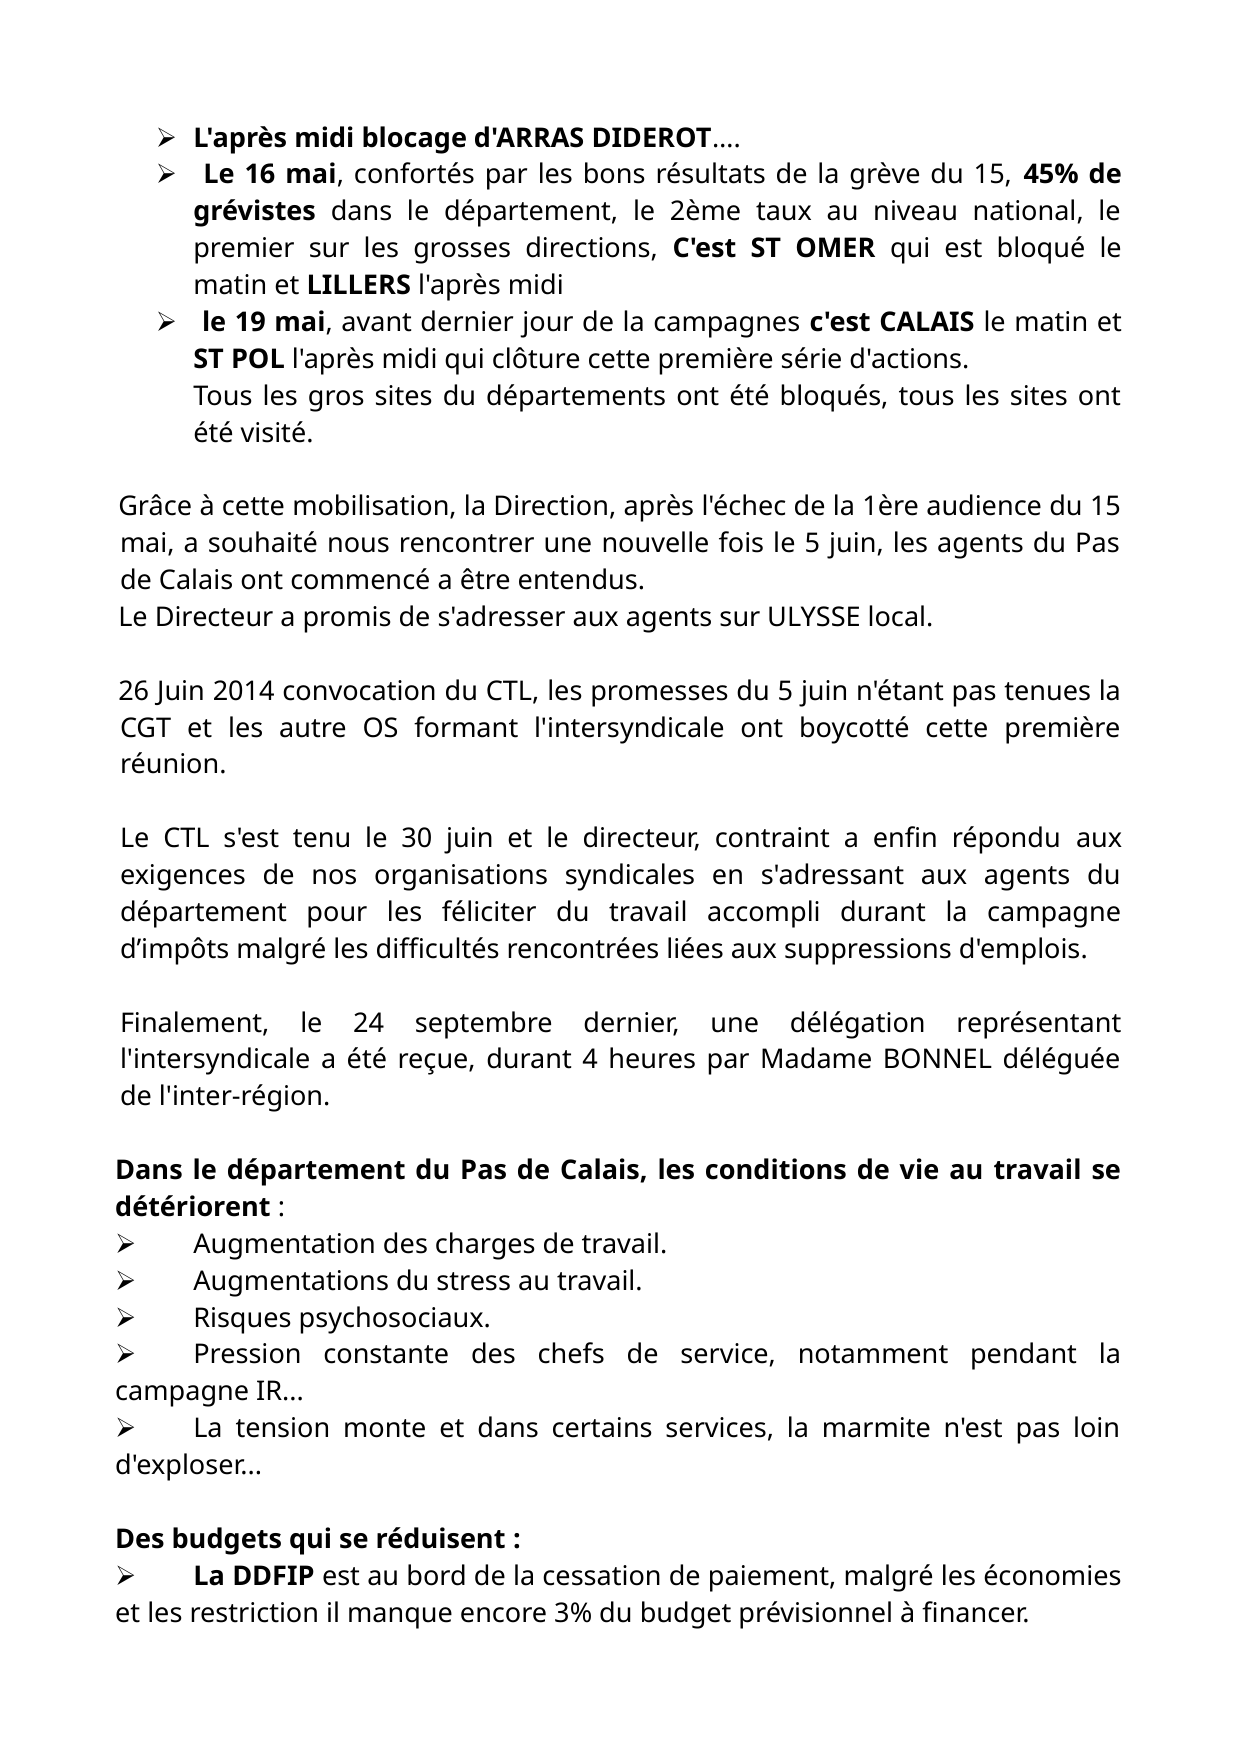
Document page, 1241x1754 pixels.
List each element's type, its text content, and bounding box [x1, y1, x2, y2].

list Risques psychosociaux. [115, 1298, 1122, 1335]
list Augmentations du stress au travail. [115, 1261, 1122, 1298]
list La DDFIP est au bord de la cessation de paiement, malgré les économies et les restriction il manque encore 3% du budget prévisionnel à financer. [115, 1556, 1122, 1630]
text Le Directeur a promis de s'adresser aux agents sur ULYSSE local. [118, 597, 1122, 634]
list Le 16 mai, confortés par les bons résultats de la grève du 15, 45% de grévistes dans le département, le 2ème taux au niveau national, le premier sur les grosses directions, C'est ST OMER qui est bloqué le matin et LILLERS l'après midi [156, 155, 1122, 302]
text Grâce à cette mobilisation, la Direction, après l'échec de la 1ère audience du 15 mai, a souhaité nous rencontrer une nouvelle fois le 5 juin, les agents du Pas de Calais ont commencé a être entendus. [118, 487, 1122, 597]
list La tension monte et dans certains services, la marmite n'est pas loin d'exploser... [115, 1409, 1122, 1482]
list L'après midi blocage d'ARRAS DIDEROT…. [156, 118, 1122, 155]
list Pression constante des chefs de service, notamment pendant la campagne IR... [115, 1335, 1122, 1409]
list Tous les gros sites du départements ont été bloqués, tous les sites ont été visité. [156, 376, 1122, 450]
text Le CTL s'est tenu le 30 juin et le directeur, contraint a enfin répondu aux exigences de nos organisations syndicales en s'adressant aux agents du département pour les féliciter du travail accompli durant la campagne d’impôts malgré les difficultés rencontrées liées aux suppressions d'emplois. [120, 819, 1122, 966]
list Augmentation des charges de travail. [115, 1224, 1122, 1261]
text Finalement, le 24 septembre dernier, une délégation représentant l'intersyndicale a été reçue, durant 4 heures par Madame BONNEL déléguée de l'inter-région. [120, 1003, 1122, 1114]
list le 19 mai, avant dernier jour de la campagnes c'est CALAIS le matin et ST POL l'après midi qui clôture cette première série d'actions. [156, 302, 1122, 376]
list Des budgets qui se réduisent : [115, 1519, 1122, 1556]
text 26 Juin 2014 convocation du CTL, les promesses du 5 juin n'étant pas tenues la CGT et les autre OS formant l'intersyndicale ont boycotté cette première réunion. [118, 671, 1122, 782]
list Dans le département du Pas de Calais, les conditions de vie au travail se détériorent : [115, 1151, 1122, 1224]
